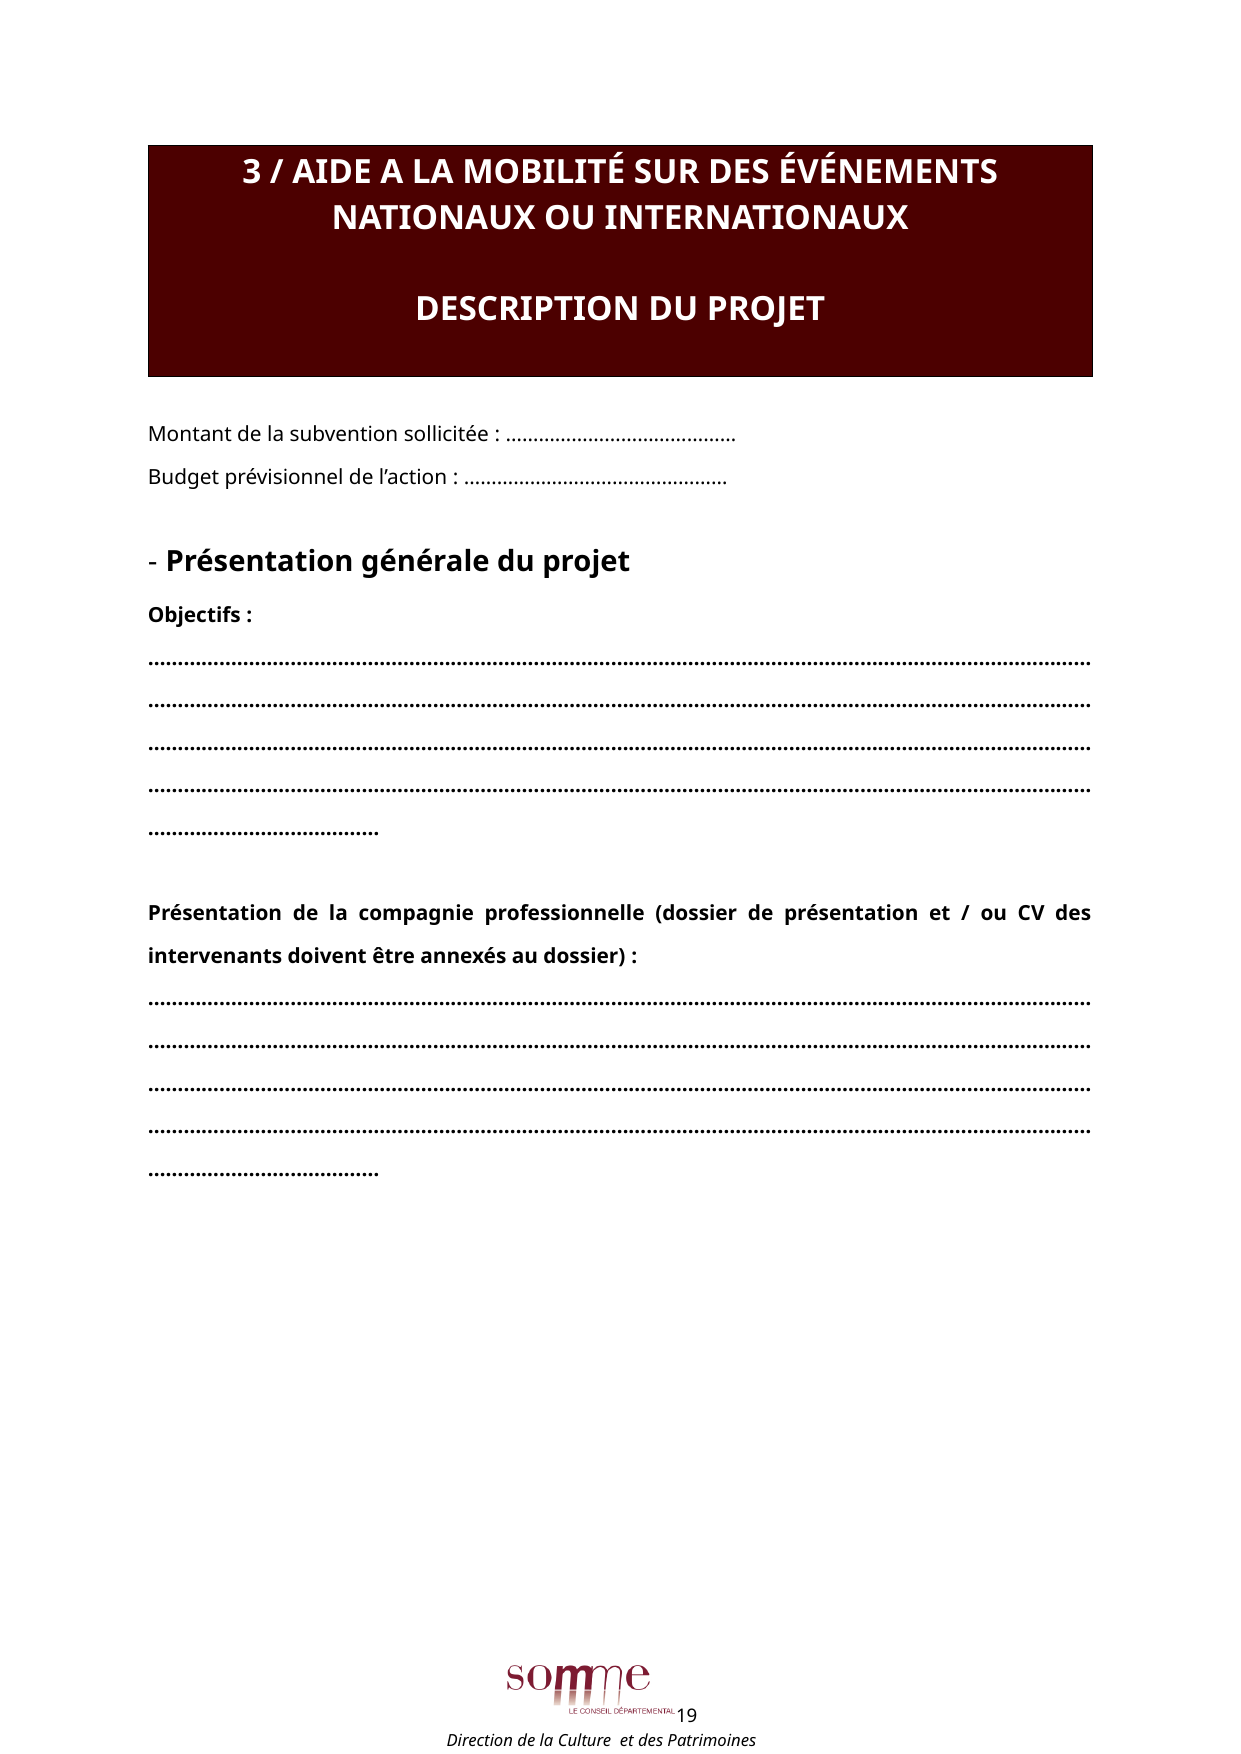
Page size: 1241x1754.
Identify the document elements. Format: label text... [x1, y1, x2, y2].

subtitle DESCRIPTION DU PROJET [149, 281, 1092, 376]
text 3 / AIDE A LA MOBILITÉ SUR DES ÉVÉNEMENTS NATIONAUX OU INTERNATIONAUX [149, 146, 1092, 236]
text Objectifs : [148, 600, 1093, 628]
text ……………………………………………………………………………………………………………………………………………………………………………………………………………………………………………………………………………………………………………………………………………………………………………………………………………………………………………………………………………………………………………………………………………………………………………………………………………………… [148, 643, 1093, 842]
picture [505, 1664, 676, 1723]
text - Présentation générale du projet [148, 541, 1093, 580]
text Montant de la subvention sollicitée : …………………………………… [148, 419, 1093, 448]
text Budget prévisionnel de l’action : ………………………………………… [148, 462, 1093, 490]
text ……………………………………………………………………………………………………………………………………………………………………………………………………………………………………………………………………………………………………………………………………………………………………………………………………………………………………………………………………………………………………………………………………………………………………………………………………………………… [148, 983, 1093, 1182]
text Présentation de la compagnie professionnelle (dossier de présentation et / ou CV des intervenants doivent être annexés au dossier) : [148, 898, 1093, 969]
